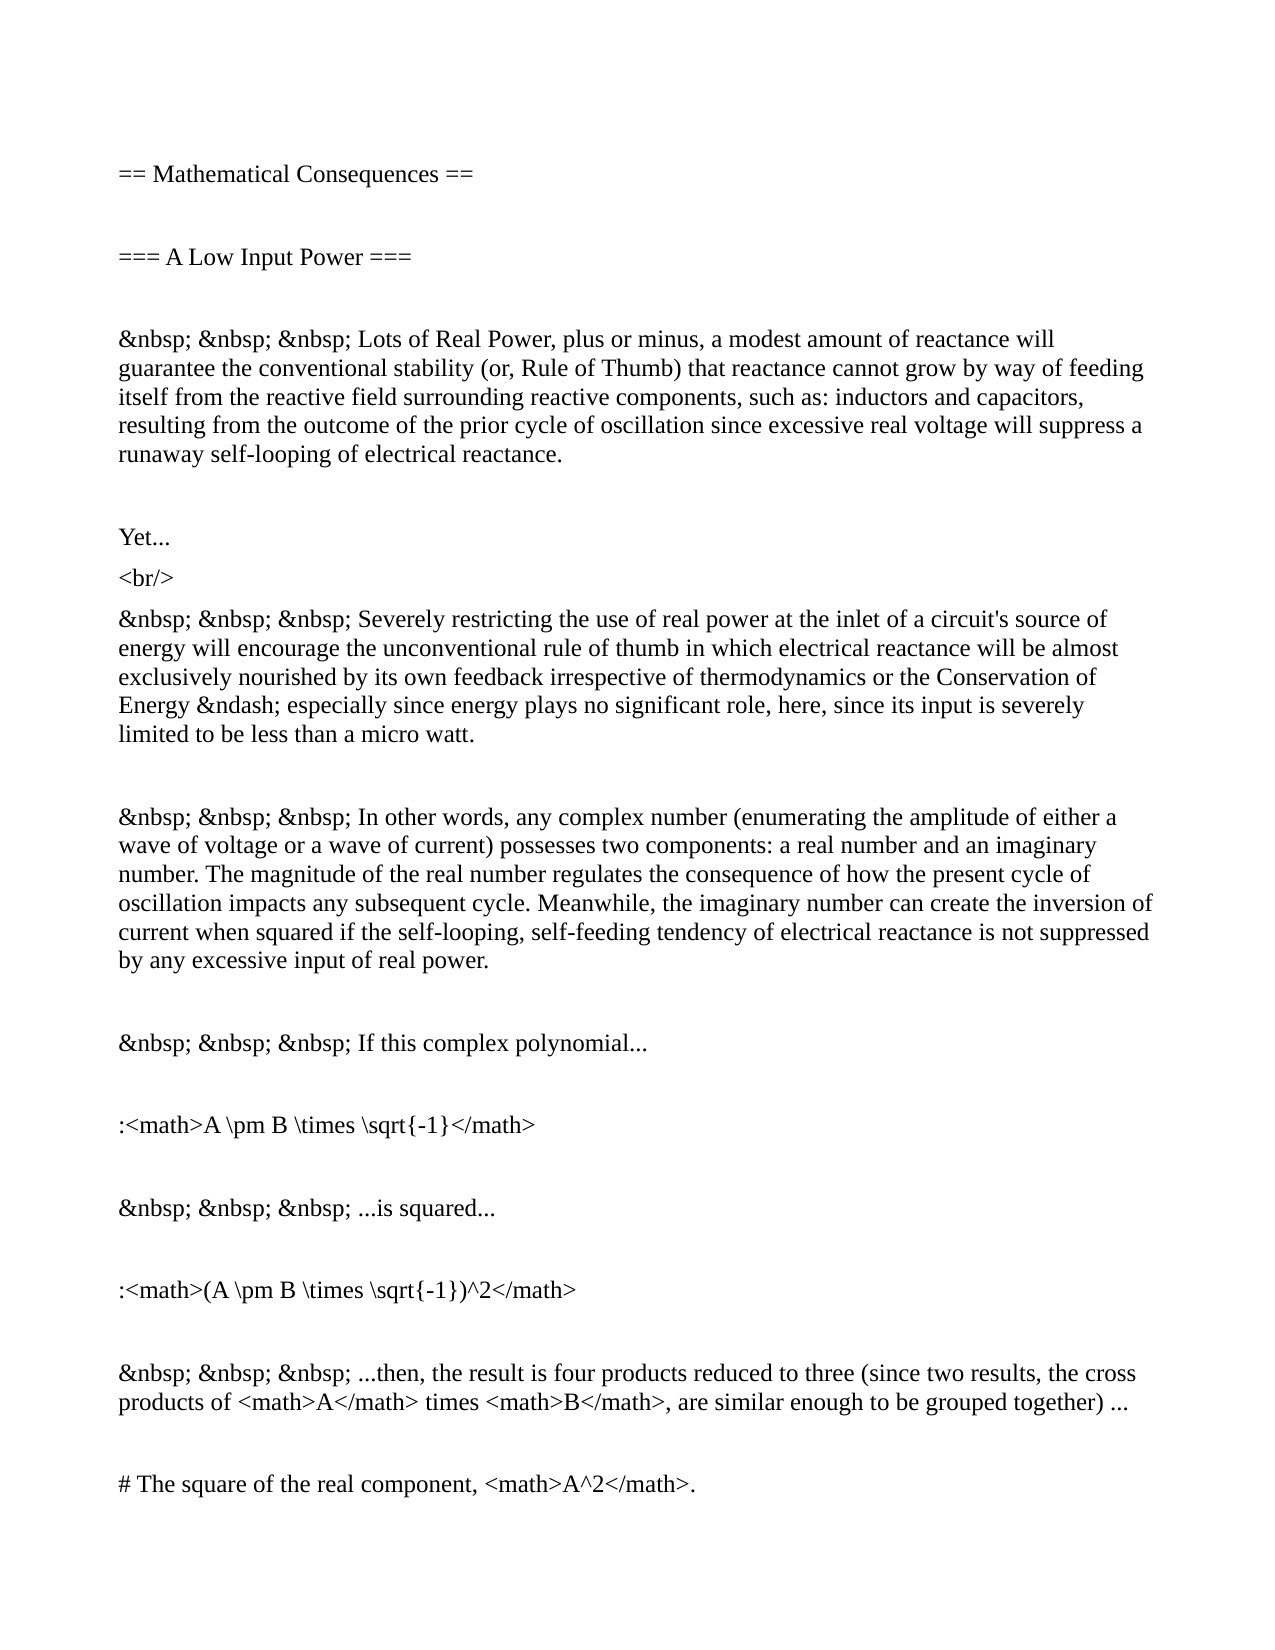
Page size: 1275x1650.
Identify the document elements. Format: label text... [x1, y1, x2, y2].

text == Mathematical Consequences == [118, 159, 1157, 188]
text :<math>A \pm B \times \sqrt{-1}</math> [118, 1111, 1157, 1139]
text # The square of the real component, <math>A^2</math>. [118, 1469, 1157, 1498]
text &nbsp; &nbsp; &nbsp; ...is squared... [118, 1193, 1157, 1222]
text &nbsp; &nbsp; &nbsp; If this complex polynomial... [118, 1028, 1157, 1057]
text <br/> [118, 563, 1157, 592]
text &nbsp; &nbsp; &nbsp; Lots of Real Power, plus or minus, a modest amount of reactance will guarantee the conventional stability (or, Rule of Thumb) that reactance cannot grow by way of feeding itself from the reactive field surrounding reactive components, such as: inductors and capacitors, resulting from the outcome of the prior cycle of oscillation since excessive real voltage will suppress a runaway self-looping of electrical reactance. [118, 324, 1157, 468]
text Yet... [118, 522, 1157, 551]
text &nbsp; &nbsp; &nbsp; In other words, any complex number (enumerating the amplitude of either a wave of voltage or a wave of current) possesses two components: a real number and an imaginary number. The magnitude of the real number regulates the consequence of how the present cycle of oscillation impacts any subsequent cycle. Meanwhile, the imaginary number can create the inversion of current when squared if the self-looping, self-feeding tendency of electrical reactance is not suppressed by any excessive input of real power. [118, 802, 1157, 974]
text &nbsp; &nbsp; &nbsp; Severely restricting the use of real power at the inlet of a circuit's source of energy will encourage the unconventional rule of thumb in which electrical reactance will be almost exclusively nourished by its own feedback irrespective of thermodynamics or the Conservation of Energy &ndash; especially since energy plays no significant role, here, since its input is severely limited to be less than a micro watt. [118, 604, 1157, 748]
text === A Low Input Power === [118, 242, 1157, 271]
text :<math>(A \pm B \times \sqrt{-1})^2</math> [118, 1276, 1157, 1304]
text &nbsp; &nbsp; &nbsp; ...then, the result is four products reduced to three (since two results, the cross products of <math>A</math> times <math>B</math>, are similar enough to be grouped together) ... [118, 1358, 1157, 1416]
